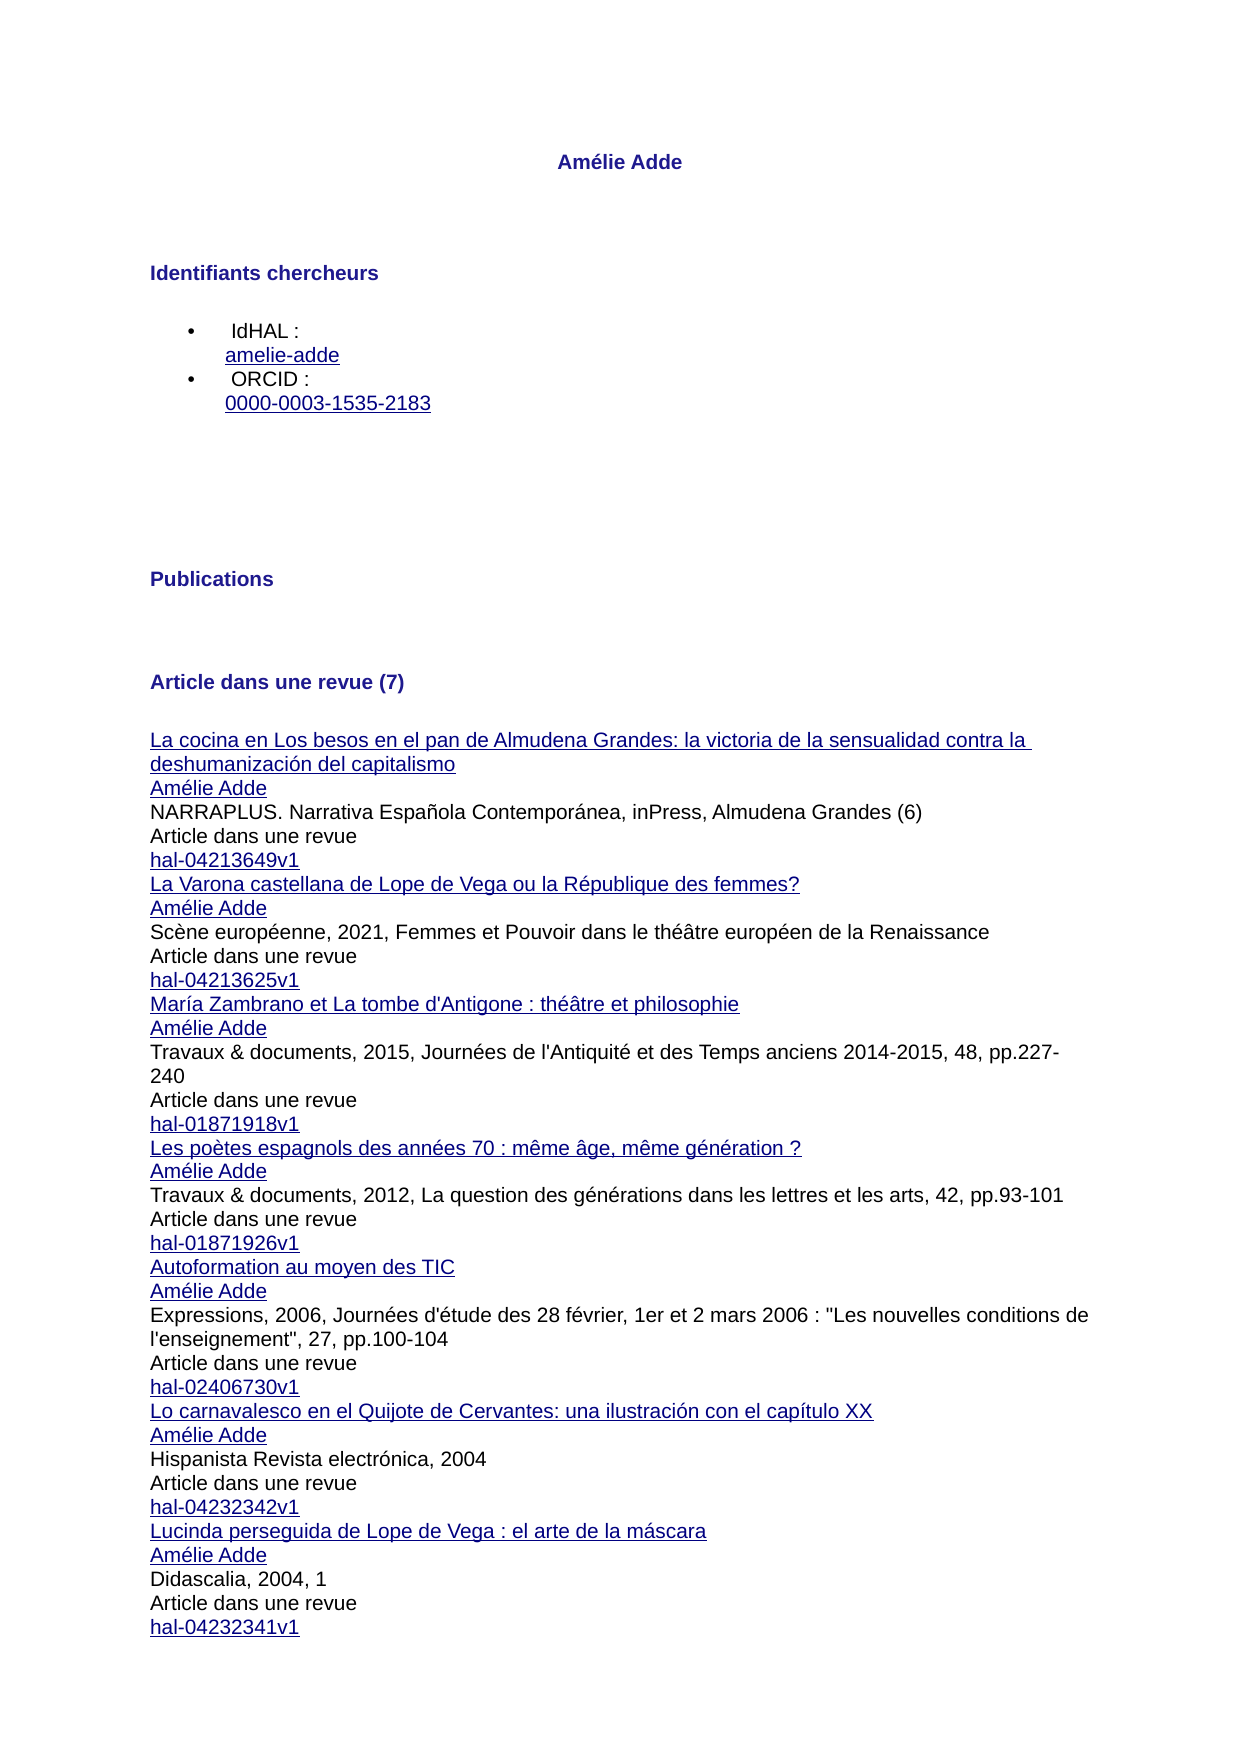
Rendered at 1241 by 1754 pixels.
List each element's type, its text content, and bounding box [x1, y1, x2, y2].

list IdHAL : [187, 319, 1090, 343]
table_cell María Zambrano et La tombe d'Antigone : théâtre et philosophie Amélie Adde Travaux & documents, 2015, Journées de l'Antiquité et des Temps anciens 2014-2015, 48, pp.227-240 Article dans une revue hal-01871918v1 [150, 992, 1090, 1135]
subtitle Article dans une revue (7) [150, 670, 1090, 694]
list 0000-0003-1535-2183 [187, 391, 1090, 414]
table_cell Les poètes espagnols des années 70 : même âge, même génération ? Amélie Adde Travaux & documents, 2012, La question des générations dans les lettres et les arts, 42, pp.93-101 Article dans une revue hal-01871926v1 [150, 1135, 1090, 1255]
table_header La cocina en Los besos en el pan de Almudena Grandes: la victoria de la sensualidad contra la deshumanización del capitalismo Amélie Adde NARRAPLUS. Narrativa Española Contemporánea, inPress, Almudena Grandes (6) Article dans une revue hal-04213649v1 [150, 728, 1090, 872]
subtitle Amélie Adde [150, 150, 1090, 174]
table_cell Lucinda perseguida de Lope de Vega : el arte de la máscara Amélie Adde Didascalia, 2004, 1 Article dans une revue hal-04232341v1 [150, 1519, 1090, 1638]
table_cell Lo carnavalesco en el Quijote de Cervantes: una ilustración con el capítulo XX Amélie Adde Hispanista Revista electrónica, 2004 Article dans une revue hal-04232342v1 [150, 1399, 1090, 1519]
table_cell La Varona castellana de Lope de Vega ou la République des femmes? Amélie Adde Scène européenne, 2021, Femmes et Pouvoir dans le théâtre européen de la Renaissance Article dans une revue hal-04213625v1 [150, 872, 1090, 992]
table_cell Autoformation au moyen des TIC Amélie Adde Expressions, 2006, Journées d'étude des 28 février, 1er et 2 mars 2006 : "Les nouvelles conditions de l'enseignement", 27, pp.100-104 Article dans une revue hal-02406730v1 [150, 1255, 1090, 1399]
list ORCID : [187, 367, 1090, 391]
list amelie-adde [187, 343, 1090, 367]
subtitle Identifiants chercheurs [150, 260, 1090, 284]
subtitle Publications [150, 567, 1090, 591]
